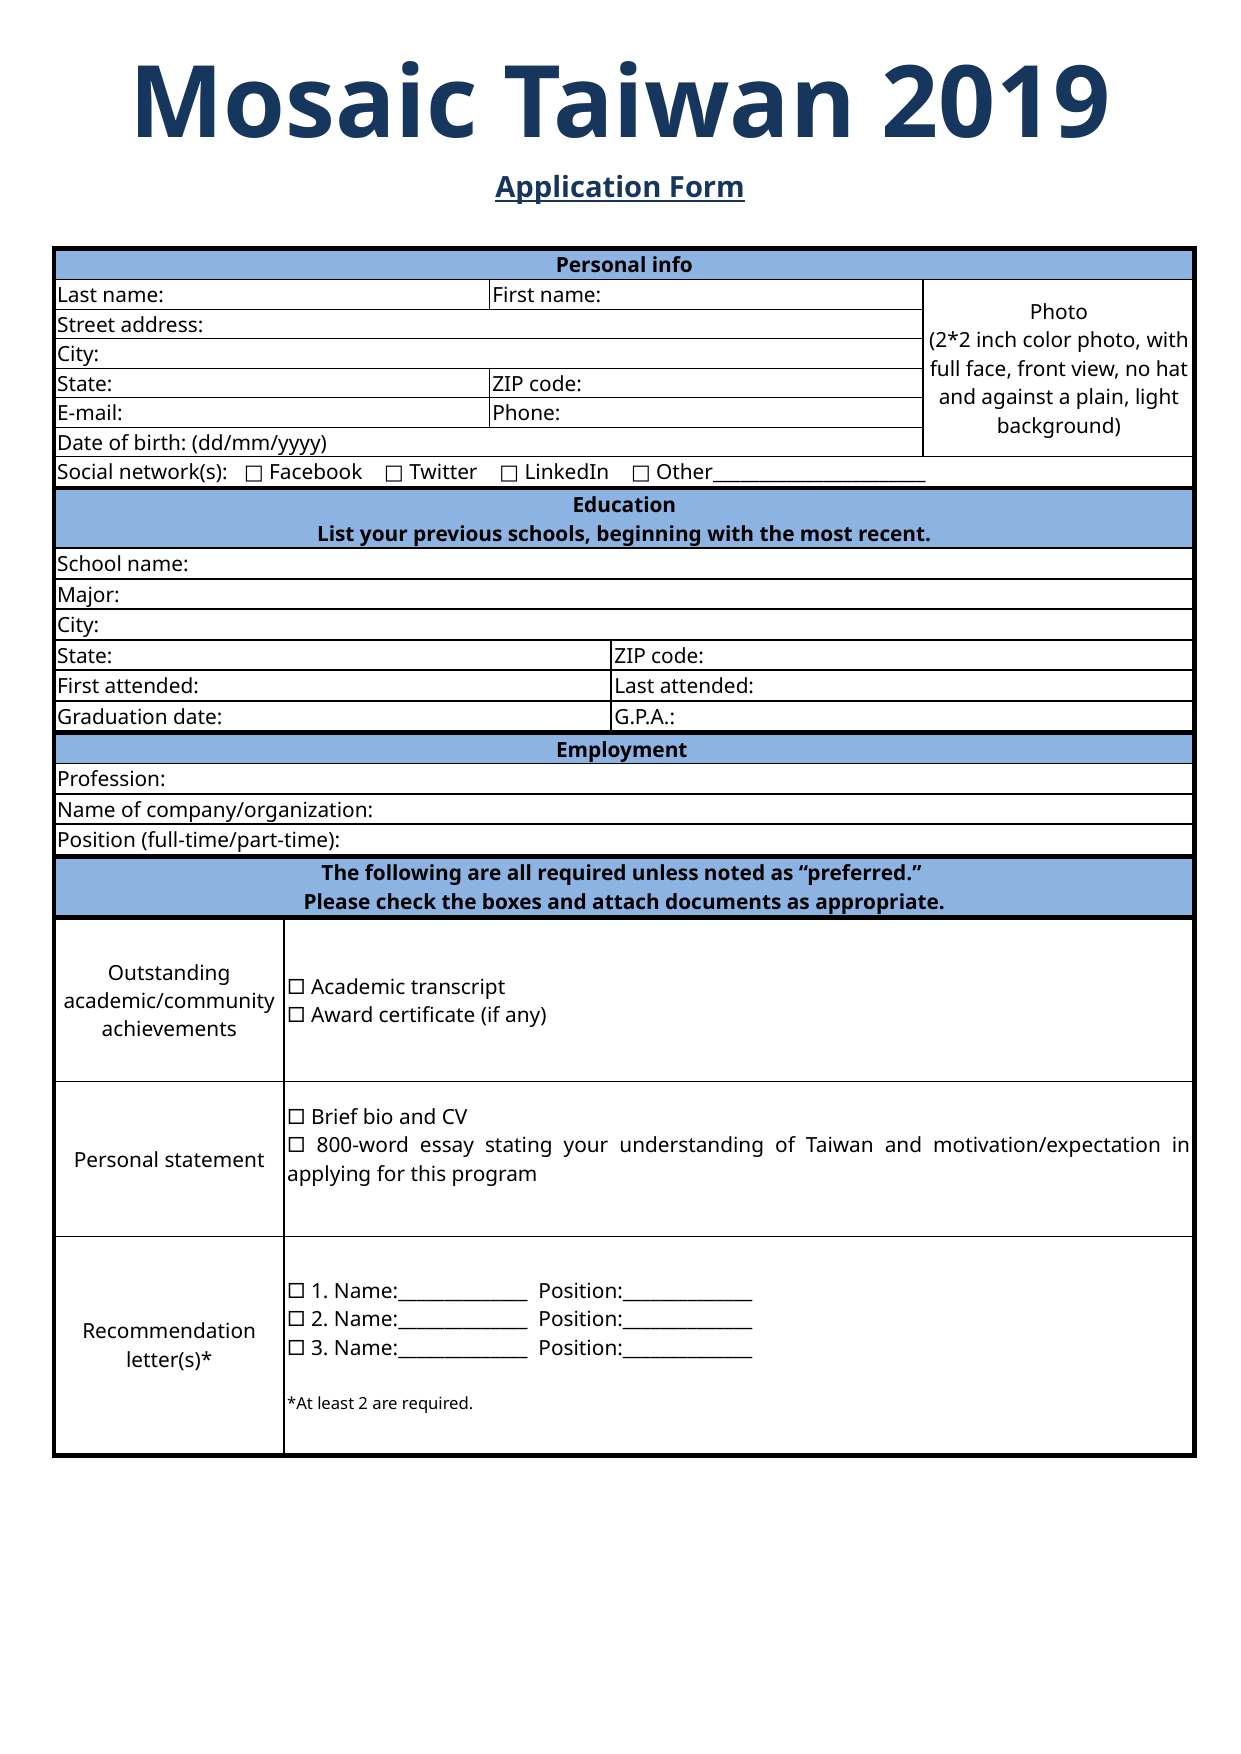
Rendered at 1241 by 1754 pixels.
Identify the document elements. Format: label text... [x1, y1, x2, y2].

table_cell E-mail: [56, 398, 489, 427]
table_cell State: [56, 369, 489, 397]
table_cell Profession: [56, 764, 1192, 793]
text Mosaic Taiwan 2019 [59, 30, 1181, 166]
table_cell G.P.A.: [612, 702, 1192, 730]
table_cell First name: [490, 280, 922, 309]
table_cell Last name: [56, 280, 489, 309]
table_header Personal info [56, 251, 1192, 279]
table_cell City: [56, 339, 922, 368]
table_cell ZIP code: [612, 641, 1192, 669]
table_cell Last attended: [612, 671, 1192, 700]
table_cell School name: [56, 549, 1192, 578]
table_cell Street address: [56, 310, 922, 338]
table_cell Employment [56, 735, 1192, 763]
table_cell State: [56, 641, 610, 669]
table_cell Date of birth: (dd/mm/yyyy) [56, 428, 922, 456]
table_cell Education List your previous schools, beginning with the most recent. [56, 490, 1192, 547]
table_cell Phone: [490, 398, 922, 427]
table_cell ZIP code: [490, 369, 922, 397]
table_cell Outstanding academic/community achievements [56, 920, 283, 1081]
table_cell Personal statement [56, 1082, 283, 1236]
table_cell  1. Name:______________ Position:______________  2. Name:______________ Position:______________  3. Name:______________ Position:______________ *At least 2 are required. [285, 1237, 1192, 1453]
table_cell  Brief bio and CV  800-word essay stating your understanding of Taiwan and motivation/expectation in applying for this program [285, 1082, 1192, 1236]
table_cell City: [56, 610, 1192, 639]
table_cell Graduation date: [56, 702, 610, 730]
table_cell Major: [56, 580, 1192, 608]
table_cell  Academic transcript  Award certificate (if any) [285, 920, 1192, 1081]
table_cell First attended: [56, 671, 610, 700]
table_cell Social network(s): □ Facebook □ Twitter □ LinkedIn □ Other_______________________ [56, 457, 1192, 486]
table_cell Name of company/organization: [56, 795, 1192, 823]
table_cell The following are all required unless noted as “preferred.” Please check the boxes and attach documents as appropriate. [56, 859, 1192, 915]
table_cell Photo (2*2 inch color photo, with full face, front view, no hat and against a plain, light background) [924, 280, 1192, 456]
table_cell Position (full-time/part-time): [56, 825, 1192, 854]
table_cell Recommendation letter(s)* [56, 1237, 283, 1453]
text Application Form [59, 166, 1181, 206]
